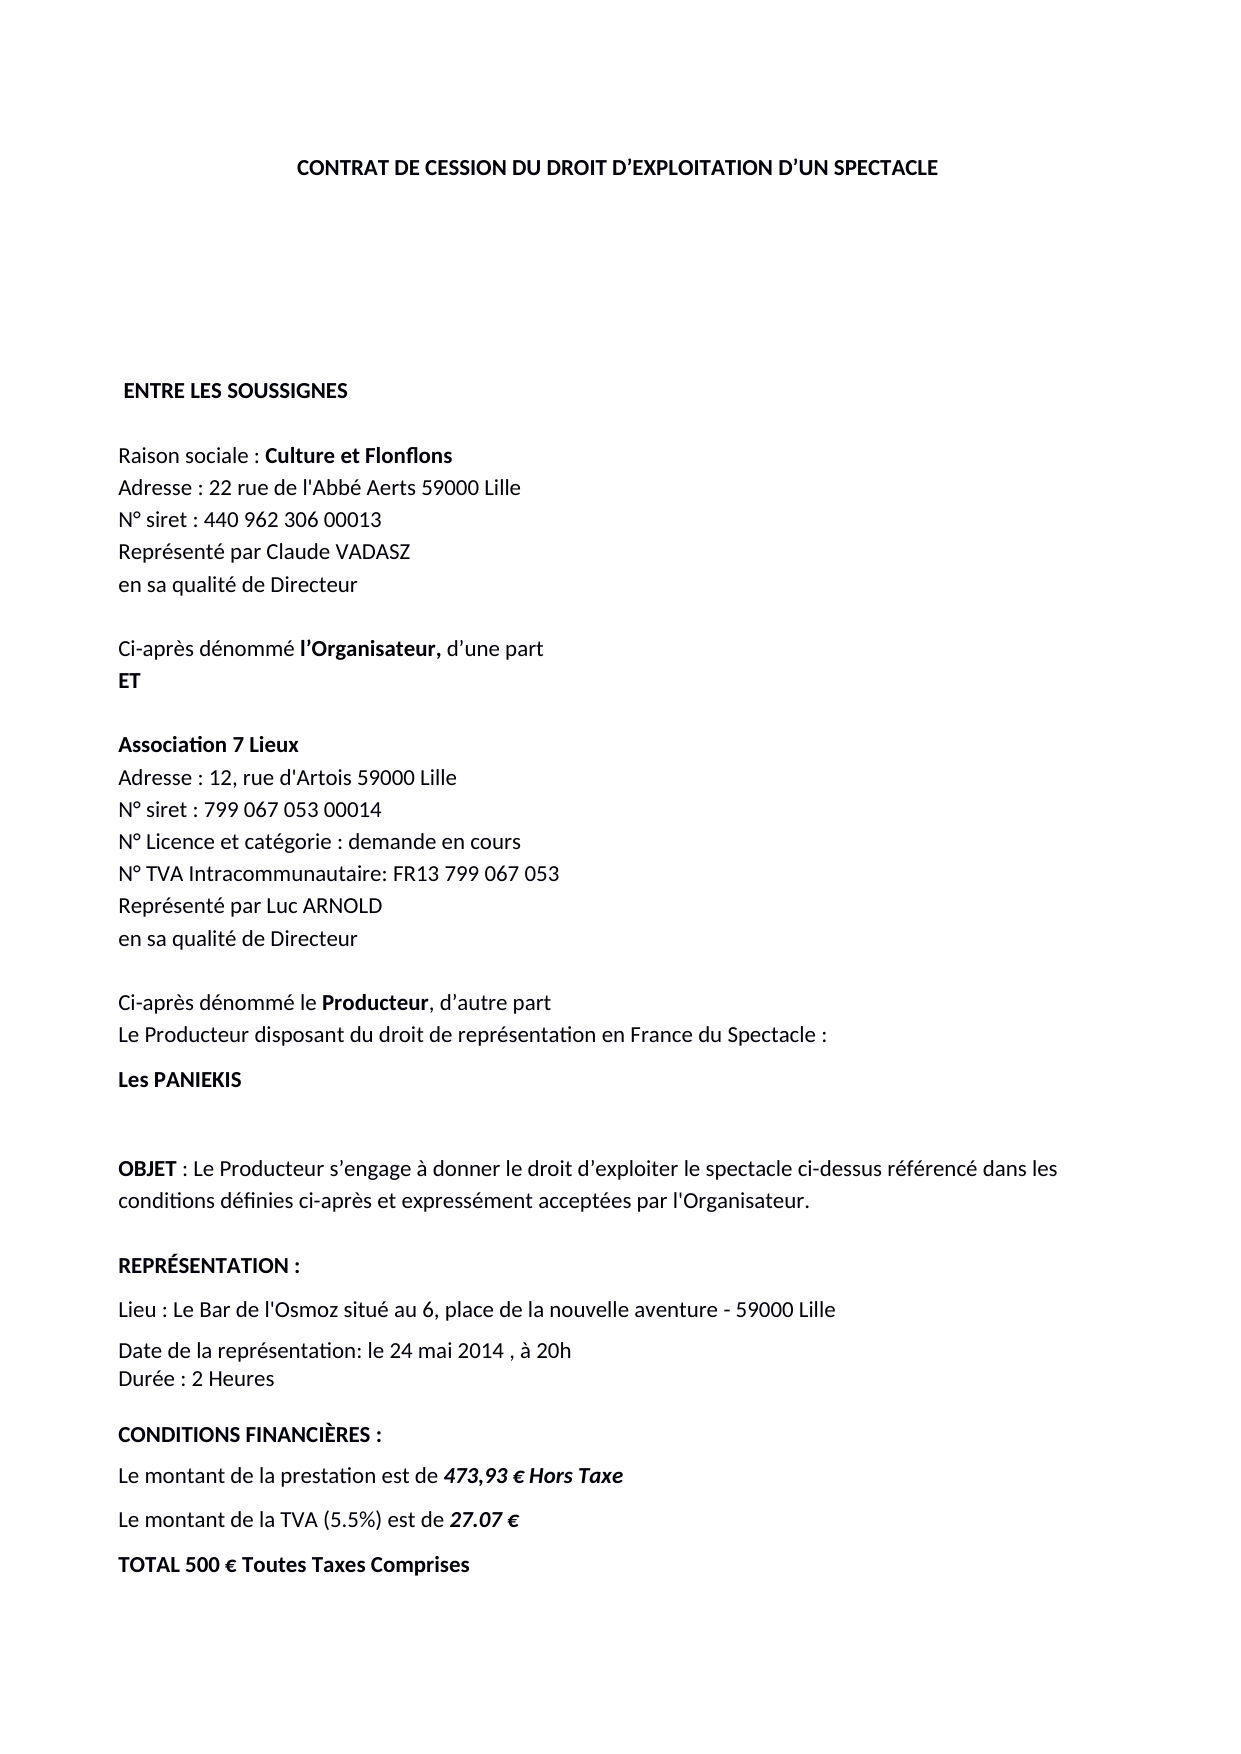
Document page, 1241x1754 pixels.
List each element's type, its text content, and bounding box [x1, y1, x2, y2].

text Le montant de la TVA (5.5%) est de 27.07 € [118, 1505, 1122, 1533]
text CONTRAT DE CESSION DU DROIT D’EXPLOITATION D’UN SPECTACLE [118, 153, 1122, 181]
text Le montant de la prestation est de 473,93 € Hors Taxe [118, 1461, 1122, 1489]
text ENTRE LES SOUSSIGNES Raison sociale : Culture et Flonflons Adresse : 22 rue de l'Abbé Aerts 59000 Lille N° siret : 440 962 306 00013 Représenté par Claude VADASZ en sa qualité de Directeur Ci-après dénommé l’Organisateur, d’une part ET Association 7 Lieux Adresse : 12, rue d'Artois 59000 Lille N° siret : 799 067 053 00014 N° Licence et catégorie : demande en cours N° TVA Intracommunautaire: FR13 799 067 053 Représenté par Luc ARNOLD en sa qualité de Directeur Ci-après dénommé le Producteur, d’autre part Le Producteur disposant du droit de représentation en France du Spectacle : [118, 377, 1122, 1048]
text TOTAL 500 € Toutes Taxes Comprises [118, 1550, 1122, 1578]
text Lieu : Le Bar de l'Osmoz situé au 6, place de la nouvelle aventure - 59000 Lille [118, 1296, 1122, 1324]
text OBJET : Le Producteur s’engage à donner le droit d’exploiter le spectacle ci-dessus référencé dans les conditions définies ci-après et expressément acceptées par l'Organisateur. REPRÉSENTATION : [118, 1154, 1122, 1279]
text Date de la représentation: le 24 mai 2014 , à 20h Durée : 2 Heures CONDITIONS FINANCIÈRES : [118, 1336, 1122, 1448]
text Les PANIEKIS [118, 1065, 1122, 1093]
